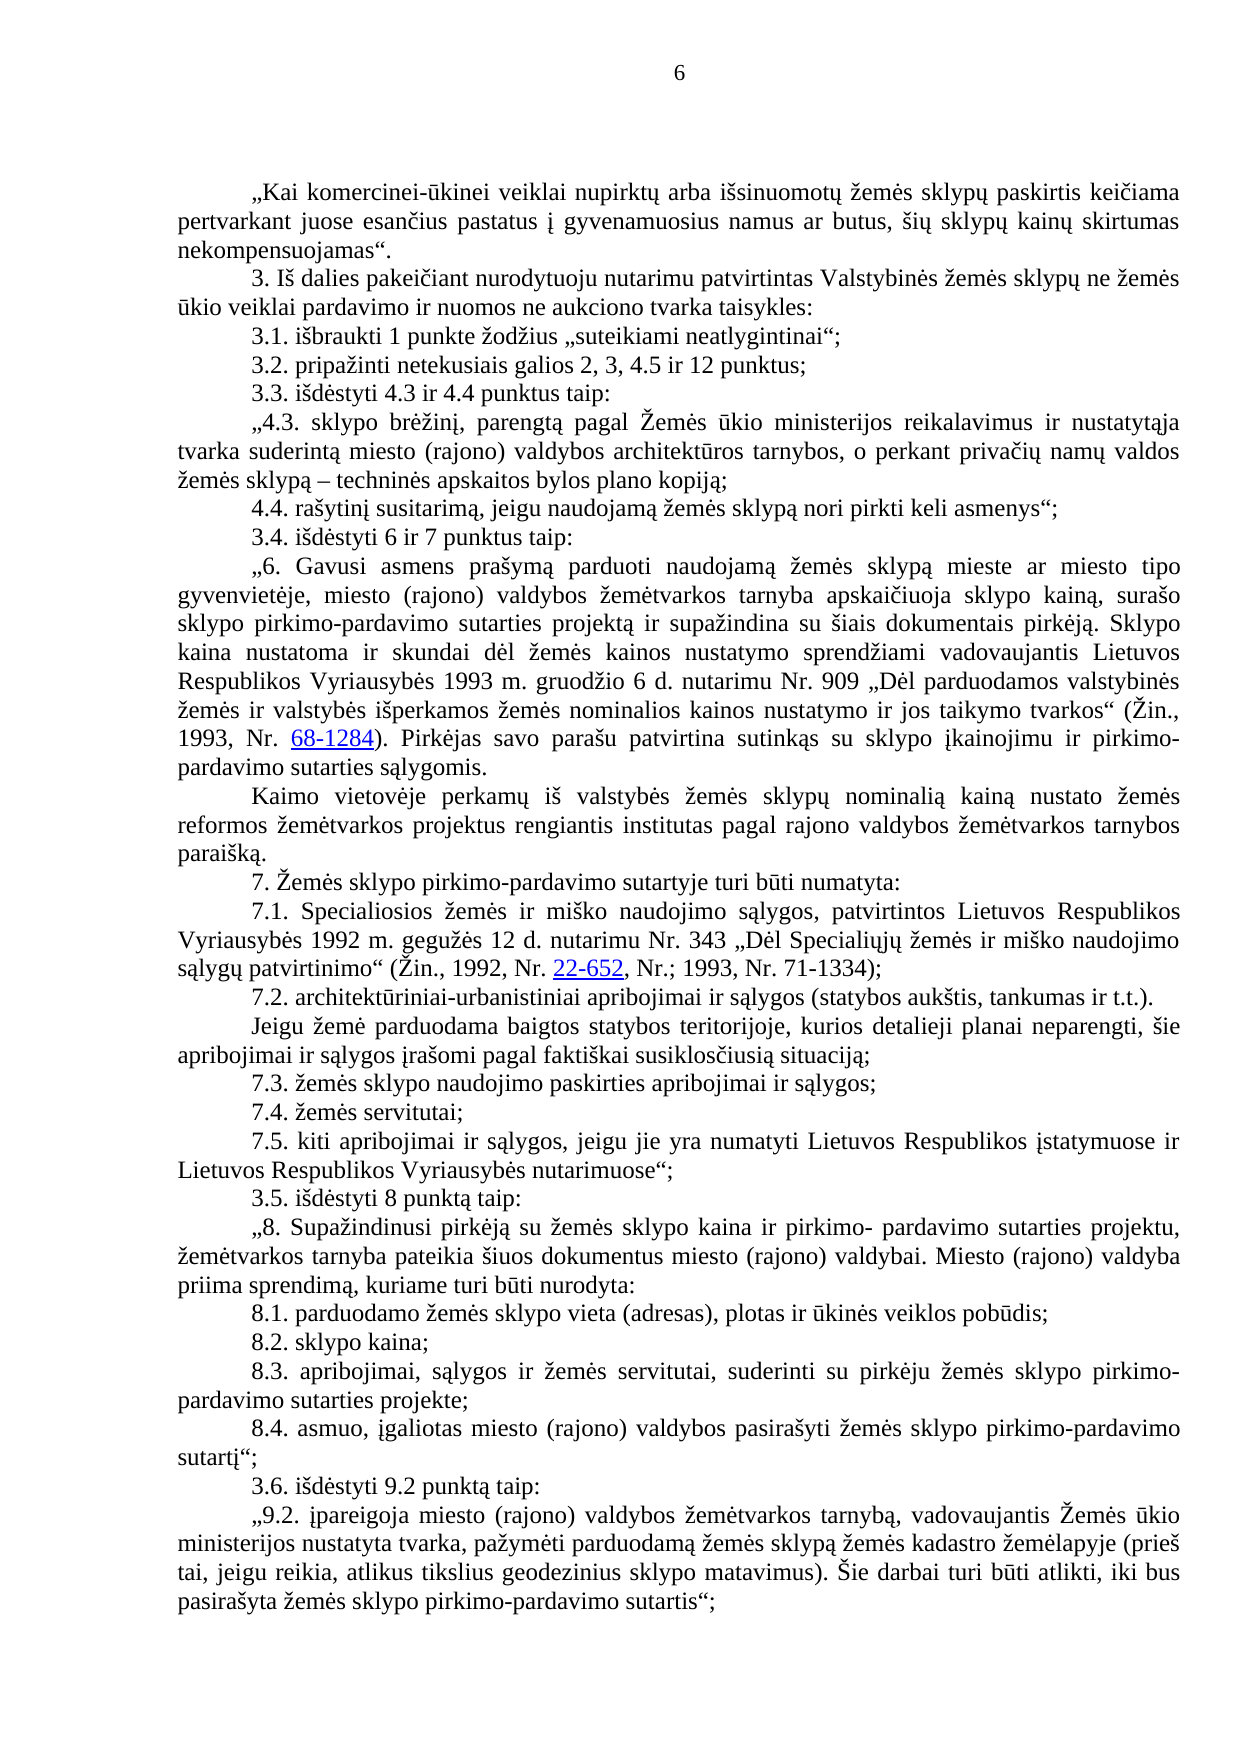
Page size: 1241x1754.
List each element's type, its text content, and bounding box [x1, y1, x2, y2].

text 4.4. rašytinį susitarimą, jeigu naudojamą žemės sklypą nori pirkti keli asmenys“; [177, 493, 1181, 522]
text 3.3. išdėstyti 4.3 ir 4.4 punktus taip: [177, 378, 1181, 407]
text 3.6. išdėstyti 9.2 punktą taip: [177, 1471, 1181, 1500]
text 3.1. išbraukti 1 punkte žodžius „suteikiami neatlygintinai“; [177, 321, 1181, 350]
text „6. Gavusi asmens prašymą parduoti naudojamą žemės sklypą mieste ar miesto tipo gyvenvietėje, miesto (rajono) valdybos žemėtvarkos tarnyba apskaičiuoja sklypo kainą, surašo sklypo pirkimo-pardavimo sutarties projektą ir supažindina su šiais dokumentais pirkėją. Sklypo kaina nustatoma ir skundai dėl žemės kainos nustatymo sprendžiami vadovaujantis Lietuvos Respublikos Vyriausybės 1993 m. gruodžio 6 d. nutarimu Nr. 909 „Dėl parduodamos valstybinės žemės ir valstybės išperkamos žemės nominalios kainos nustatymo ir jos taikymo tvarkos“ (Žin., 1993, Nr. 68-1284). Pirkėjas savo parašu patvirtina sutinkąs su sklypo įkainojimu ir pirkimo-pardavimo sutarties sąlygomis. [177, 551, 1181, 781]
text 3.5. išdėstyti 8 punktą taip: [177, 1183, 1181, 1212]
text „9.2. įpareigoja miesto (rajono) valdybos žemėtvarkos tarnybą, vadovaujantis Žemės ūkio ministerijos nustatyta tvarka, pažymėti parduodamą žemės sklypą žemės kadastro žemėlapyje (prieš tai, jeigu reikia, atlikus tikslius geodezinius sklypo matavimus). Šie darbai turi būti atlikti, iki bus pasirašyta žemės sklypo pirkimo-pardavimo sutartis“; [177, 1500, 1181, 1615]
text 7.2. architektūriniai-urbanistiniai apribojimai ir sąlygos (statybos aukštis, tankumas ir t.t.). [177, 982, 1181, 1011]
text 8.3. apribojimai, sąlygos ir žemės servitutai, suderinti su pirkėju žemės sklypo pirkimo-pardavimo sutarties projekte; [177, 1356, 1181, 1413]
text 3.4. išdėstyti 6 ir 7 punktus taip: [177, 522, 1181, 551]
text 8.2. sklypo kaina; [177, 1327, 1181, 1356]
text „Kai komercinei-ūkinei veiklai nupirktų arba išsinuomotų žemės sklypų paskirtis keičiama pertvarkant juose esančius pastatus į gyvenamuosius namus ar butus, šių sklypų kainų skirtumas nekompensuojamas“. [177, 177, 1181, 263]
text 7.3. žemės sklypo naudojimo paskirties apribojimai ir sąlygos; [177, 1068, 1181, 1097]
text 7.4. žemės servitutai; [177, 1097, 1181, 1126]
text 3.2. pripažinti netekusiais galios 2, 3, 4.5 ir 12 punktus; [177, 350, 1181, 378]
text Kaimo vietovėje perkamų iš valstybės žemės sklypų nominalią kainą nustato žemės reformos žemėtvarkos projektus rengiantis institutas pagal rajono valdybos žemėtvarkos tarnybos paraišką. [177, 781, 1181, 867]
text „8. Supažindinusi pirkėją su žemės sklypo kaina ir pirkimo- pardavimo sutarties projektu, žemėtvarkos tarnyba pateikia šiuos dokumentus miesto (rajono) valdybai. Miesto (rajono) valdyba priima sprendimą, kuriame turi būti nurodyta: [177, 1212, 1181, 1298]
text Jeigu žemė parduodama baigtos statybos teritorijoje, kurios detalieji planai neparengti, šie apribojimai ir sąlygos įrašomi pagal faktiškai susiklosčiusią situaciją; [177, 1011, 1181, 1068]
text 8.1. parduodamo žemės sklypo vieta (adresas), plotas ir ūkinės veiklos pobūdis; [177, 1298, 1181, 1327]
text 7.5. kiti apribojimai ir sąlygos, jeigu jie yra numatyti Lietuvos Respublikos įstatymuose ir Lietuvos Respublikos Vyriausybės nutarimuose“; [177, 1126, 1181, 1183]
text 7.1. Specialiosios žemės ir miško naudojimo sąlygos, patvirtintos Lietuvos Respublikos Vyriausybės 1992 m. gegužės 12 d. nutarimu Nr. 343 „Dėl Specialiųjų žemės ir miško naudojimo sąlygų patvirtinimo“ (Žin., 1992, Nr. 22-652, Nr.; 1993, Nr. 71-1334); [177, 896, 1181, 982]
text 8.4. asmuo, įgaliotas miesto (rajono) valdybos pasirašyti žemės sklypo pirkimo-pardavimo sutartį“; [177, 1413, 1181, 1471]
text 7. Žemės sklypo pirkimo-pardavimo sutartyje turi būti numatyta: [177, 867, 1181, 896]
text „4.3. sklypo brėžinį, parengtą pagal Žemės ūkio ministerijos reikalavimus ir nustatytąja tvarka suderintą miesto (rajono) valdybos architektūros tarnybos, o perkant privačių namų valdos žemės sklypą – techninės apskaitos bylos plano kopiją; [177, 407, 1181, 493]
text 3. Iš dalies pakeičiant nurodytuoju nutarimu patvirtintas Valstybinės žemės sklypų ne žemės ūkio veiklai pardavimo ir nuomos ne aukciono tvarka taisykles: [177, 263, 1181, 321]
